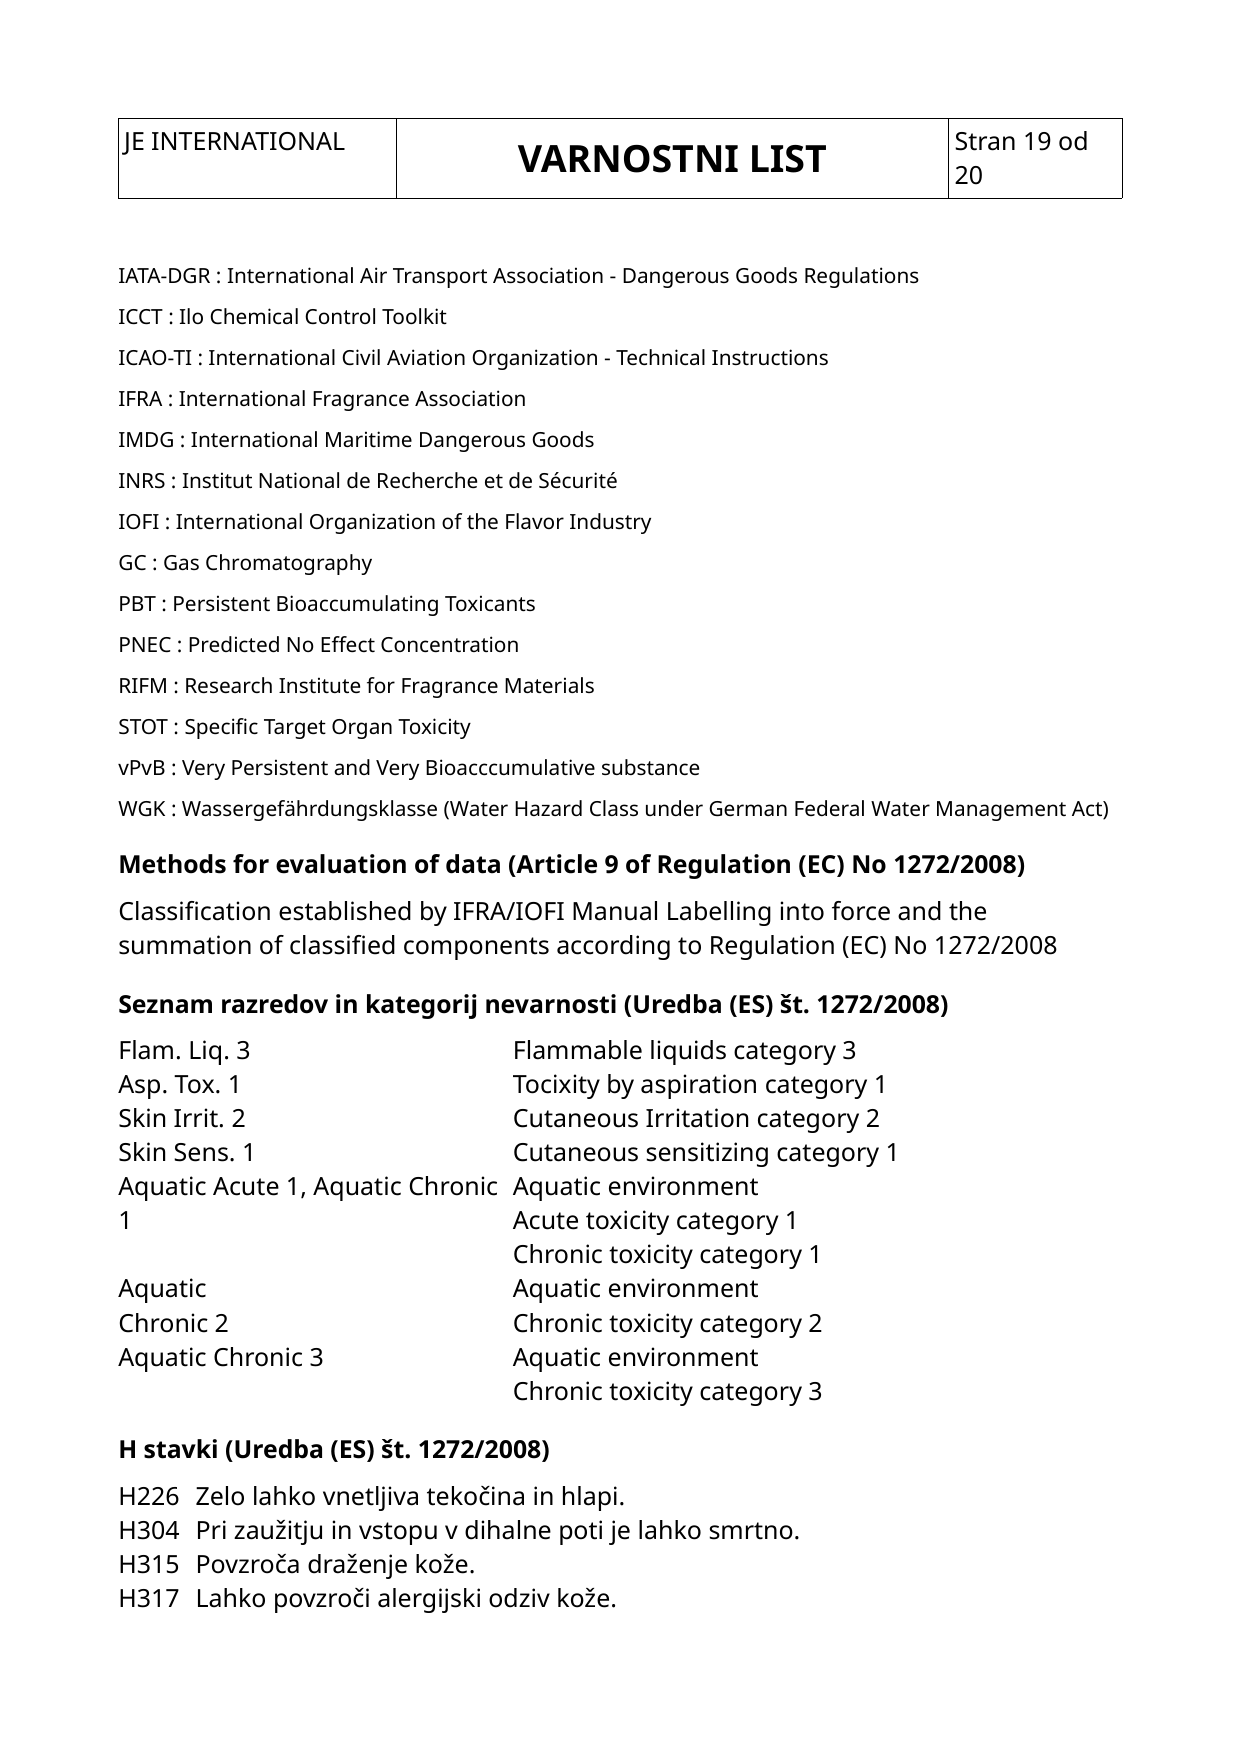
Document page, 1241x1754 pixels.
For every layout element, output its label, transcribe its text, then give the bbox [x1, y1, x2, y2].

table_cell H317 [118, 1581, 195, 1615]
text Classification established by IFRA/IOFI Manual Labelling into force and the summation of classified components according to Regulation (EC) No 1272/2008 [118, 893, 1122, 961]
table_cell Pri zaužitju in vstopu v dihalne poti je lahko smrtno. [195, 1513, 1122, 1547]
table_header Flammable liquids category 3 [513, 1033, 1122, 1067]
text ICAO-TI : International Civil Aviation Organization - Technical Instructions [118, 343, 1122, 372]
text ICCT : Ilo Chemical Control Toolkit [118, 302, 1122, 331]
subtitle Methods for evaluation of data (Article 9 of Regulation (EC) No 1272/2008) [118, 847, 1122, 881]
table_cell Povzroča draženje kože. [195, 1547, 1122, 1581]
text PNEC : Predicted No Effect Concentration [118, 630, 1122, 658]
subtitle H stavki (Uredba (ES) št. 1272/2008) [118, 1432, 1122, 1466]
table_cell Asp. Tox. 1 [118, 1067, 513, 1101]
table_cell H304 [118, 1513, 195, 1547]
table_cell Skin Sens. 1 [118, 1135, 513, 1169]
subtitle Seznam razredov in kategorij nevarnosti (Uredba (ES) št. 1272/2008) [118, 986, 1122, 1020]
table_header Flam. Liq. 3 [118, 1033, 513, 1067]
table_cell Aquatic environment Chronic toxicity category 2 [513, 1271, 1122, 1339]
table_cell Aquatic environment Chronic toxicity category 3 [513, 1339, 1122, 1407]
table_header H226 [118, 1479, 195, 1513]
text WGK : Wassergefährdungsklasse (Water Hazard Class under German Federal Water Management Act) [118, 794, 1122, 822]
table_cell H315 [118, 1547, 195, 1581]
table_cell Cutaneous Irritation category 2 [513, 1101, 1122, 1135]
table_cell Aquatic Acute 1, Aquatic Chronic 1 [118, 1169, 513, 1271]
text GC : Gas Chromatography [118, 548, 1122, 576]
text IFRA : International Fragrance Association [118, 384, 1122, 413]
text STOT : Specific Target Organ Toxicity [118, 712, 1122, 740]
text IOFI : International Organization of the Flavor Industry [118, 507, 1122, 536]
text IMDG : International Maritime Dangerous Goods [118, 425, 1122, 454]
table_cell Tocixity by aspiration category 1 [513, 1067, 1122, 1101]
text RIFM : Research Institute for Fragrance Materials [118, 671, 1122, 699]
table_cell Cutaneous sensitizing category 1 [513, 1135, 1122, 1169]
table_cell Aquatic Chronic 2 [118, 1271, 513, 1339]
table_cell Skin Irrit. 2 [118, 1101, 513, 1135]
table_header Zelo lahko vnetljiva tekočina in hlapi. [195, 1479, 1122, 1513]
text PBT : Persistent Bioaccumulating Toxicants [118, 589, 1122, 617]
table_cell Aquatic Chronic 3 [118, 1339, 513, 1407]
table_cell Aquatic environment Acute toxicity category 1 Chronic toxicity category 1 [513, 1169, 1122, 1271]
text vPvB : Very Persistent and Very Bioacccumulative substance [118, 753, 1122, 781]
table_cell Lahko povzroči alergijski odziv kože. [195, 1581, 1122, 1615]
text IATA-DGR : International Air Transport Association - Dangerous Goods Regulations [118, 261, 1122, 290]
text INRS : Institut National de Recherche et de Sécurité [118, 466, 1122, 494]
